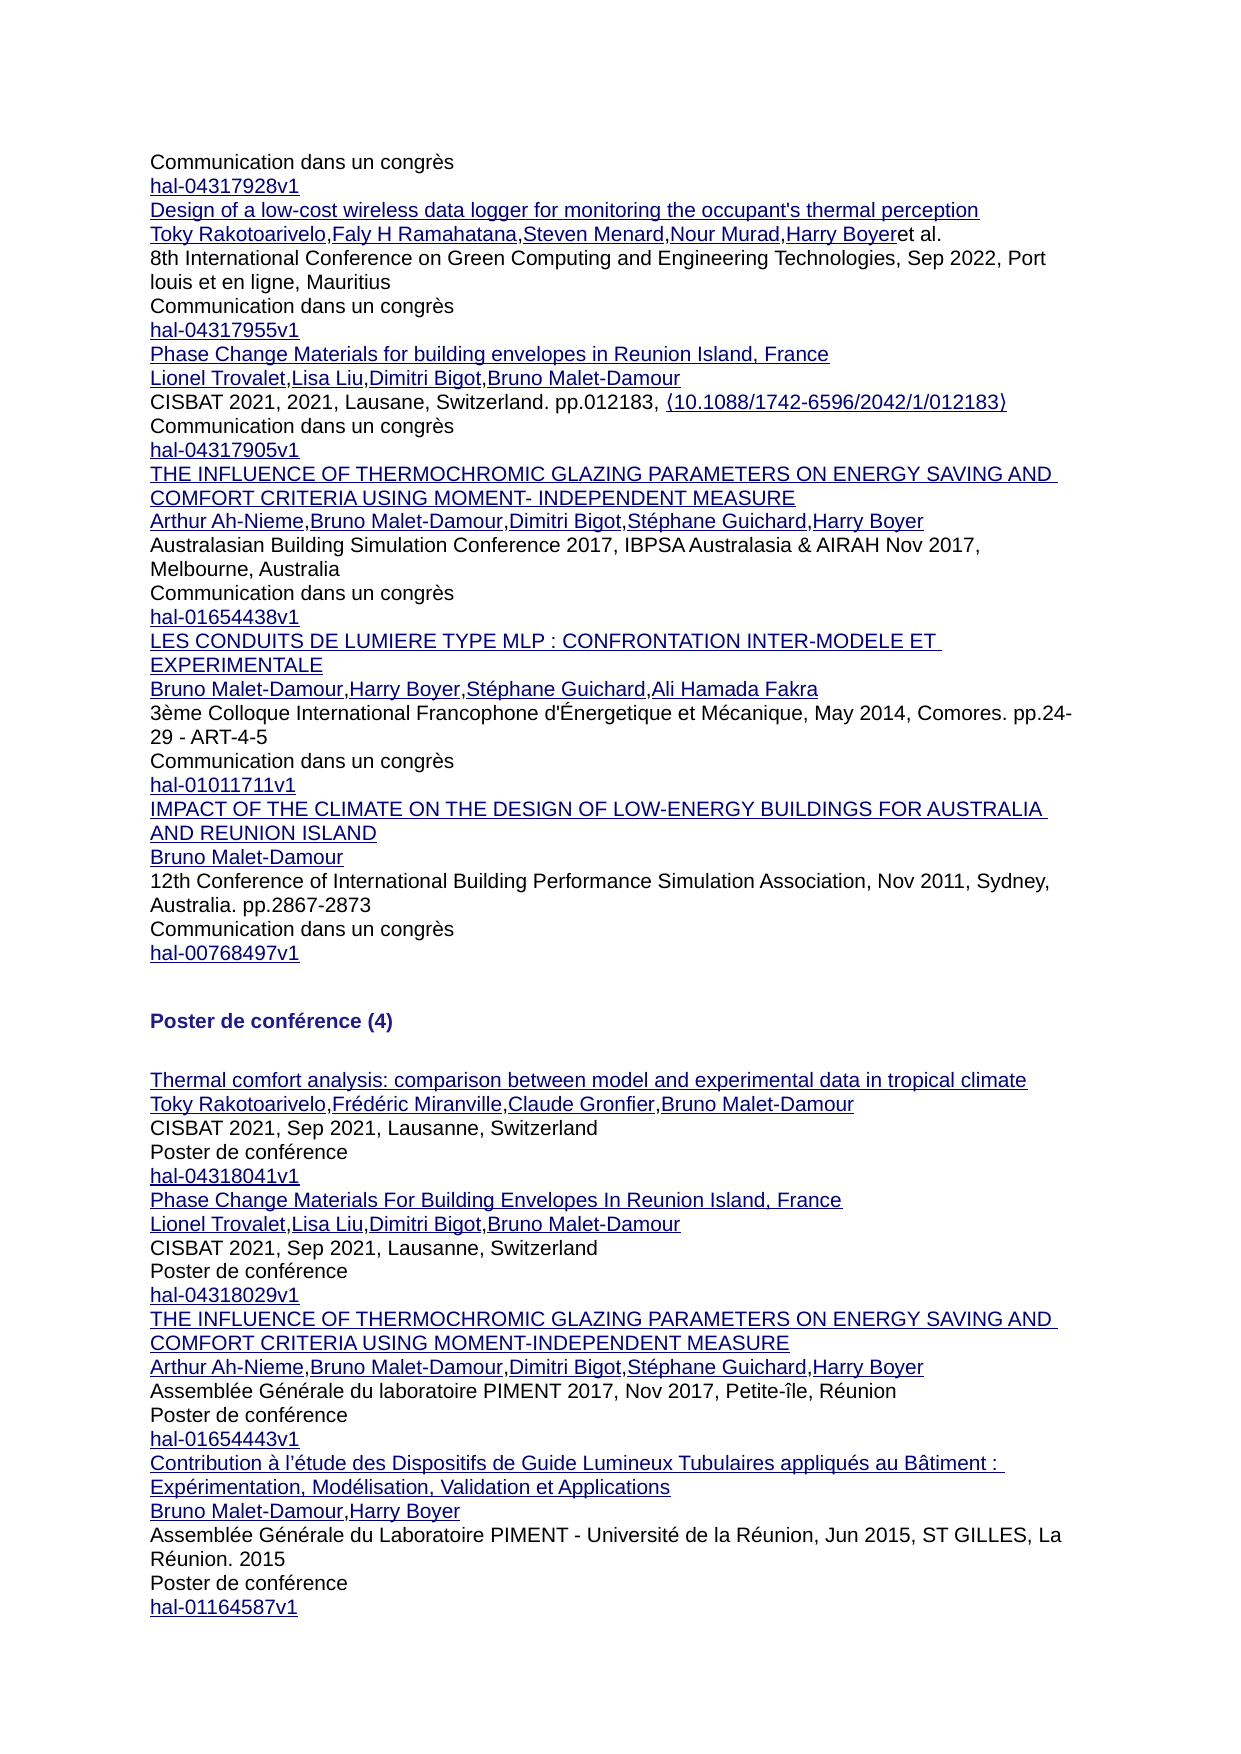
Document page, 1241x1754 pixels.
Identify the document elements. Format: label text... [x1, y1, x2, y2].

table_header Thermal comfort analysis: comparison between model and experimental data in tropical climate Toky Rakotoarivelo,Frédéric Miranville,Claude Gronfier,Bruno Malet-Damour CISBAT 2021, Sep 2021, Lausanne, Switzerland Poster de conférence hal-04318041v1 [150, 1068, 1090, 1187]
table_cell Contribution à l’étude des Dispositifs de Guide Lumineux Tubulaires appliqués au Bâtiment : Expérimentation, Modélisation, Validation et Applications Bruno Malet-Damour,Harry Boyer Assemblée Générale du Laboratoire PIMENT - Université de la Réunion, Jun 2015, ST GILLES, La Réunion. 2015 Poster de conférence hal-01164587v1 [150, 1451, 1090, 1619]
table_cell Phase Change Materials For Building Envelopes In Reunion Island, France Lionel Trovalet,Lisa Liu,Dimitri Bigot,Bruno Malet-Damour CISBAT 2021, Sep 2021, Lausanne, Switzerland Poster de conférence hal-04318029v1 [150, 1188, 1090, 1307]
table_cell Communication dans un congrès hal-04317928v1 [150, 150, 1090, 198]
table_cell IMPACT OF THE CLIMATE ON THE DESIGN OF LOW-ENERGY BUILDINGS FOR AUSTRALIA AND REUNION ISLAND Bruno Malet-Damour 12th Conference of International Building Performance Simulation Association, Nov 2011, Sydney, Australia. pp.2867-2873 Communication dans un congrès hal-00768497v1 [150, 797, 1090, 964]
table_cell THE INFLUENCE OF THERMOCHROMIC GLAZING PARAMETERS ON ENERGY SAVING AND COMFORT CRITERIA USING MOMENT-INDEPENDENT MEASURE Arthur Ah-Nieme,Bruno Malet-Damour,Dimitri Bigot,Stéphane Guichard,Harry Boyer Assemblée Générale du laboratoire PIMENT 2017, Nov 2017, Petite-île, Réunion Poster de conférence hal-01654443v1 [150, 1307, 1090, 1451]
table_cell LES CONDUITS DE LUMIERE TYPE MLP : CONFRONTATION INTER-MODELE ET EXPERIMENTALE Bruno Malet-Damour,Harry Boyer,Stéphane Guichard,Ali Hamada Fakra 3ème Colloque International Francophone d'Énergetique et Mécanique, May 2014, Comores. pp.24-29 - ART-4-5 Communication dans un congrès hal-01011711v1 [150, 629, 1090, 797]
table_cell Phase Change Materials for building envelopes in Reunion Island, France Lionel Trovalet,Lisa Liu,Dimitri Bigot,Bruno Malet-Damour CISBAT 2021, 2021, Lausane, Switzerland. pp.012183, ⟨10.1088/1742-6596/2042/1/012183⟩ Communication dans un congrès hal-04317905v1 [150, 342, 1090, 461]
subtitle Poster de conférence (4) [150, 1009, 1090, 1033]
table_cell THE INFLUENCE OF THERMOCHROMIC GLAZING PARAMETERS ON ENERGY SAVING AND COMFORT CRITERIA USING MOMENT- INDEPENDENT MEASURE Arthur Ah-Nieme,Bruno Malet-Damour,Dimitri Bigot,Stéphane Guichard,Harry Boyer Australasian Building Simulation Conference 2017, IBPSA Australasia & AIRAH Nov 2017, Melbourne, Australia Communication dans un congrès hal-01654438v1 [150, 461, 1090, 629]
table_cell Design of a low-cost wireless data logger for monitoring the occupant's thermal perception Toky Rakotoarivelo,Faly H Ramahatana,Steven Menard,Nour Murad,Harry Boyeret al. 8th International Conference on Green Computing and Engineering Technologies, Sep 2022, Port louis et en ligne, Mauritius Communication dans un congrès hal-04317955v1 [150, 198, 1090, 342]
